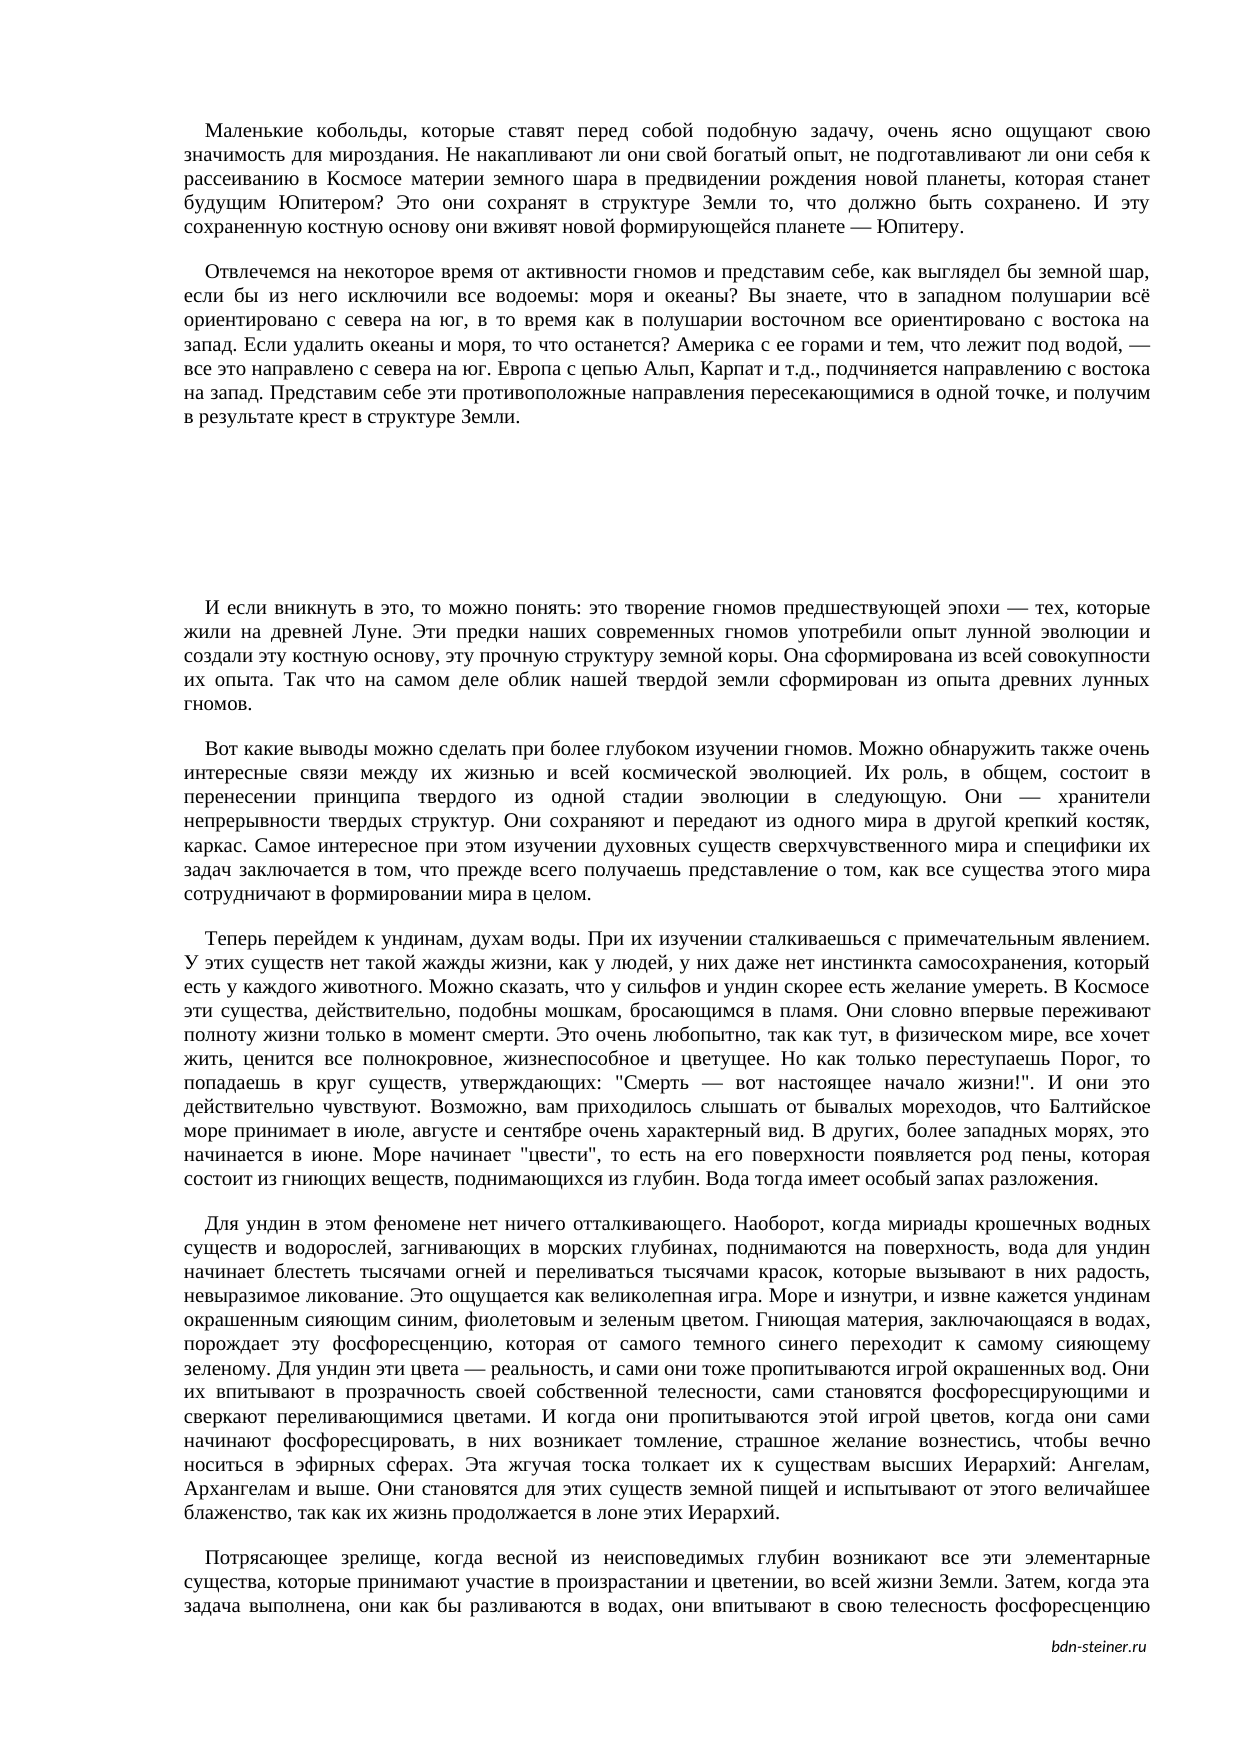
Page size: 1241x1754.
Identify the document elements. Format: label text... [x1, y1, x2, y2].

text Отвлечемся на некоторое время от активности гномов и представим себе, как выглядел бы земной шар, если бы из него исключили все водоемы: моря и океаны? Вы знаете, что в западном полушарии всё ориентировано с севера на юг, в то время как в полушарии восточном все ориентировано с востока на запад. Если удалить океаны и моря, то что останется? Америка с ее горами и тем, что лежит под водой, — все это направлено с севера на юг. Европа с цепью Альп, Карпат и т.д., подчиняется направлению с востока на запад. Представим себе эти противоположные направления пересекающимися в одной точке, и получим в результате крест в структуре Земли. [184, 259, 1152, 428]
text Вот какие выводы можно сделать при более глубоком изучении гномов. Можно обнаружить также очень интересные связи между их жизнью и всей космической эволюцией. Их роль, в общем, состоит в перенесении принципа твердого из одной стадии эволюции в следующую. Они — хранители непрерывности твердых структур. Они сохраняют и передают из одного мира в другой крепкий костяк, каркас. Самое интересное при этом изучении духовных существ сверхчувственного мира и специфики их задач заключается в том, что прежде всего получаешь представление о том, как все существа этого мира сотрудничают в формировании мира в целом. [184, 736, 1152, 905]
text Потрясающее зрелище, когда весной из неисповедимых глубин возникают все эти элементарные существа, которые принимают участие в произрастании и цветении, во всей жизни Земли. Затем, когда эта задача выполнена, они как бы разливаются в водах, они впитывают в свою телесность фосфоресценцию [184, 1545, 1152, 1617]
text Теперь перейдем к ундинам, духам воды. При их изучении сталкиваешься с примечательным явлением. У этих существ нет такой жажды жизни, как у людей, у них даже нет инстинкта самосохранения, который есть у каждого животного. Можно сказать, что у сильфов и ундин скорее есть желание умереть. В Космосе эти существа, действительно, подобны мошкам, бросающимся в пламя. Они словно впервые переживают полноту жизни только в момент смерти. Это очень любопытно, так как тут, в физическом мире, все хочет жить, ценится все полнокровное, жизнеспособное и цветущее. Но как только переступаешь Порог, то попадаешь в круг существ, утверждающих: "Смерть — вот настоящее начало жизни!". И они это действительно чувствуют. Возможно, вам приходилось слышать от бывалых мореходов, что Балтийское море принимает в июле, августе и сентябре очень характерный вид. В других, более западных морях, это начинается в июне. Море начинает "цвести", то есть на его поверхности появляется род пены, которая состоит из гниющих веществ, поднимающихся из глубин. Вода тогда имеет особый запах разложения. [184, 926, 1152, 1190]
text Для ундин в этом феномене нет ничего отталкивающего. Наоборот, когда мириады крошечных водных существ и водорослей, загнивающих в морских глубинах, поднимаются на поверхность, вода для ундин начинает блестеть тысячами огней и переливаться тысячами красок, которые вызывают в них радость, невыразимое ликование. Это ощущается как великолепная игра. Море и изнутри, и извне кажется ундинам окрашенным сияющим синим, фиолетовым и зеленым цветом. Гниющая материя, заключающаяся в водах, порождает эту фосфоресценцию, которая от самого темного синего переходит к самому сияющему зеленому. Для ундин эти цвета — реальность, и сами они тоже пропитываются игрой окрашенных вод. Они их впитывают в прозрачность своей собственной телесности, сами становятся фосфоресцирующими и сверкают переливающимися цветами. И когда они пропитываются этой игрой цветов, когда они сами начинают фосфоресцировать, в них возникает томление, страшное желание вознестись, чтобы вечно носиться в эфирных сферах. Эта жгучая тоска толкает их к существам высших Иерархий: Ангелам, Архангелам и выше. Они становятся для этих существ земной пищей и испытывают от этого величайшее блаженство, так как их жизнь продолжается в лоне этих Иерархий. [184, 1211, 1152, 1524]
text Маленькие кобольды, которые ставят перед собой подобную задачу, очень ясно ощущают свою значимость для мироздания. Не накапливают ли они свой богатый опыт, не подготавливают ли они себя к рассеиванию в Космосе материи земного шара в предвидении рождения новой планеты, которая станет будущим Юпитером? Это они сохранят в структуре Земли то, что должно быть сохранено. И эту сохраненную костную основу они вживят новой формирующейся планете — Юпитеру. [184, 118, 1152, 238]
text И если вникнуть в это, то можно понять: это творение гномов предшествующей эпохи — тех, которые жили на древней Луне. Эти предки наших современных гномов употребили опыт лунной эволюции и создали эту костную основу, эту прочную структуру земной коры. Она сформирована из всей совокупности их опыта. Так что на самом деле облик нашей твердой земли сформирован из опыта древних лунных гномов. [184, 595, 1152, 715]
